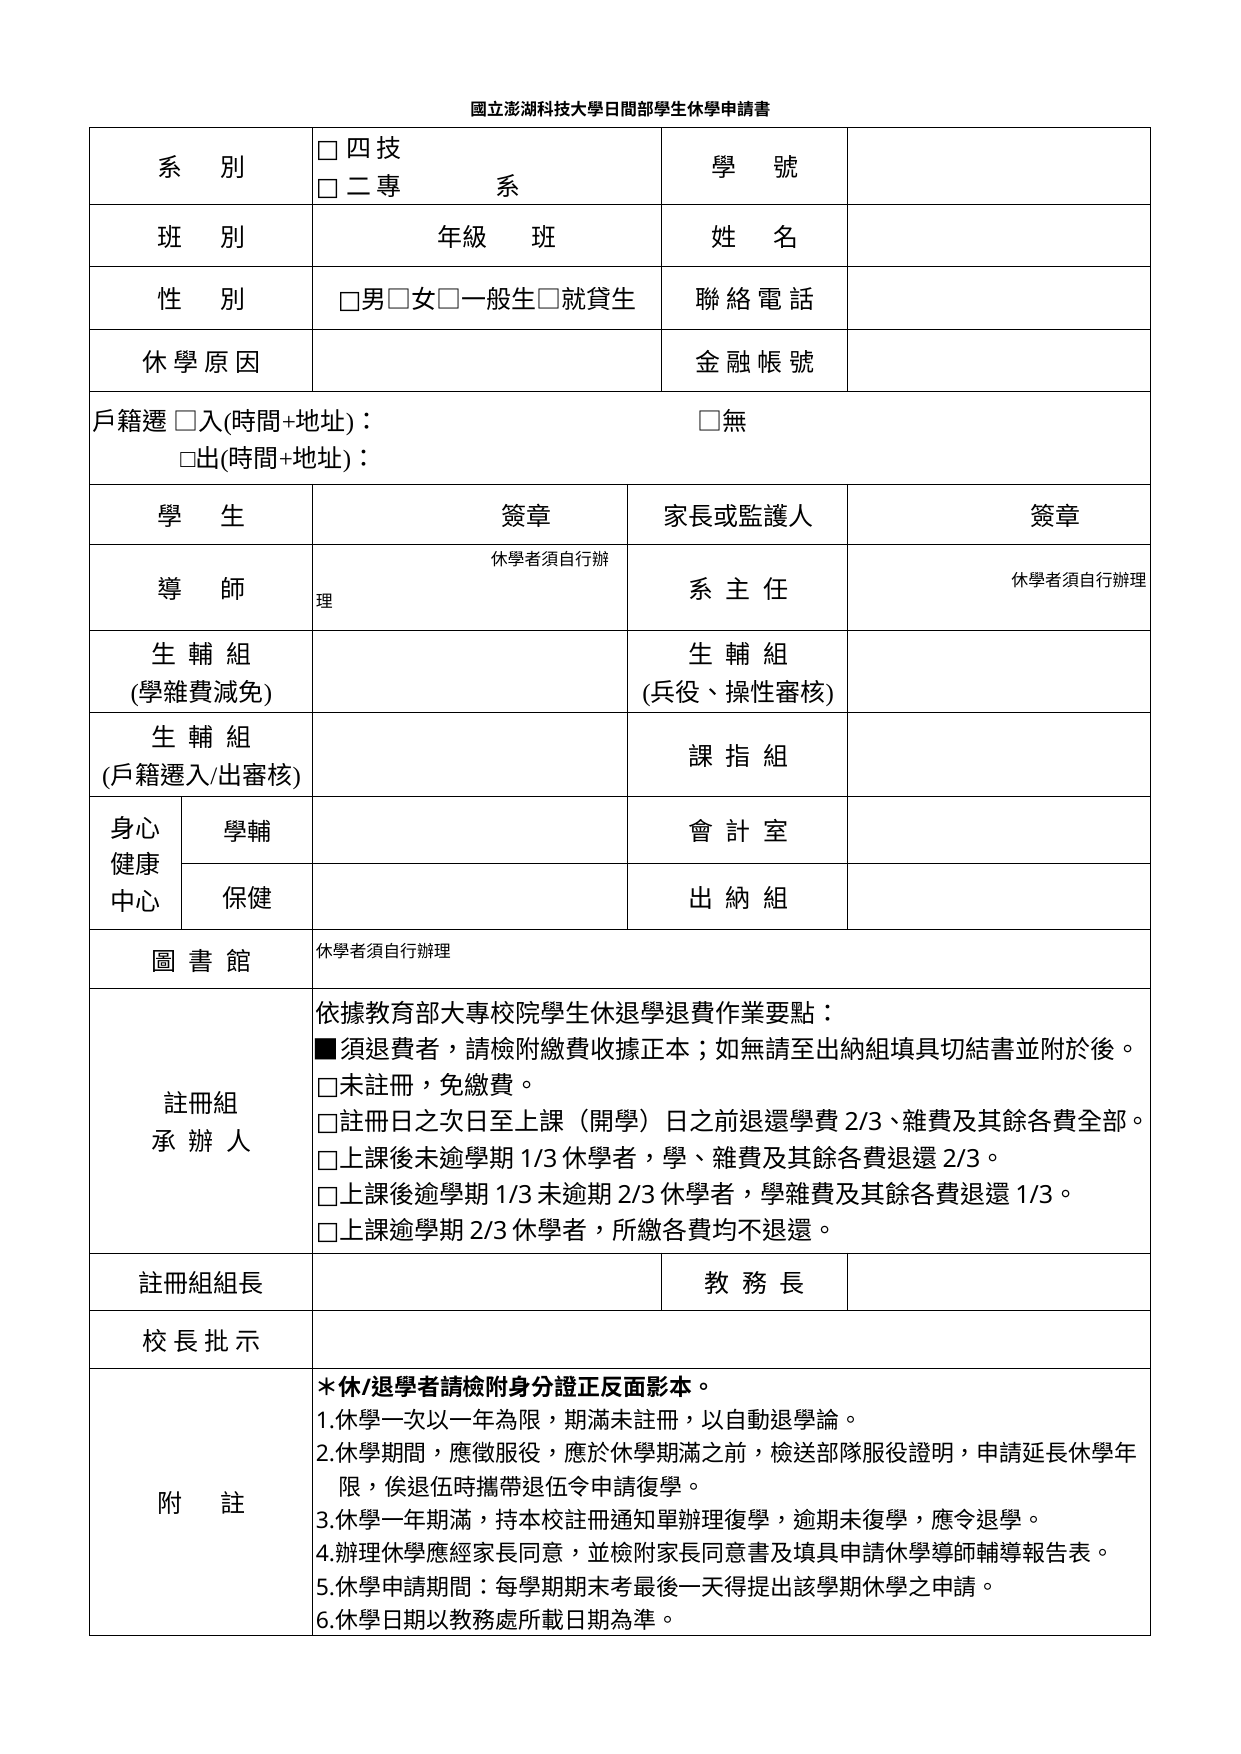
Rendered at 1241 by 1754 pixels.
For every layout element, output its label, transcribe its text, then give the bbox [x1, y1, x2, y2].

table_cell [848, 797, 1150, 863]
table_cell 學輔 [182, 797, 312, 863]
table_cell 學 生 [90, 485, 312, 544]
table_cell [848, 267, 1150, 329]
table_cell 出 納 組 [628, 864, 847, 929]
table_cell [313, 797, 627, 863]
table_cell 保健 [182, 864, 312, 929]
table_cell 註冊組組長 [90, 1254, 312, 1310]
table_cell 教 務 長 [662, 1254, 847, 1310]
table_cell [313, 864, 627, 929]
table_header 系 別 [90, 128, 312, 204]
table_cell [848, 864, 1150, 929]
table_cell □男□女□一般生□就貸生 [313, 267, 661, 329]
table_cell 導 師 [90, 545, 312, 630]
table_header 學 號 [662, 128, 847, 204]
table_cell 家長或監護人 [628, 485, 847, 544]
table_cell 休學者須自行辦理 [848, 545, 1150, 630]
table_cell 姓 名 [662, 205, 847, 266]
table_cell 年級 班 [313, 205, 661, 266]
table_cell [848, 631, 1150, 712]
table_cell [848, 1254, 1150, 1310]
table_cell 休學者須自行辦理 [313, 545, 627, 630]
table_cell 金 融 帳 號 [662, 330, 847, 391]
text 國立澎湖科技大學日間部學生休學申請書 [89, 89, 1152, 127]
table_cell [313, 1311, 1150, 1368]
table_cell 聯 絡 電 話 [662, 267, 847, 329]
table_cell [848, 205, 1150, 266]
table_cell 課 指 組 [628, 713, 847, 796]
table_cell [313, 713, 627, 796]
table_cell ＊休/退學者請檢附身分證正反面影本。 1.休學一次以一年為限，期滿未註冊，以自動退學論。 2.休學期間，應徵服役，應於休學期滿之前，檢送部隊服役證明，申請延長休學年限，俟退伍時攜帶退伍令申請復學。 3.休學一年期滿，持本校註冊通知單辦理復學，逾期未復學，應令退學。 4.辦理休學應經家長同意，並檢附家長同意書及填具申請休學導師輔導報告表。 5.休學申請期間：每學期期末考最後一天得提出該學期休學之申請。 6.休學日期以教務處所載日期為準。 [313, 1369, 1150, 1635]
table_cell 附 註 [90, 1369, 312, 1635]
table_cell [848, 713, 1150, 796]
table_header □ 四 技 □ 二 專 系 [313, 128, 661, 204]
table_cell [848, 330, 1150, 391]
table_cell 生 輔 組 (戶籍遷入/出審核) [90, 713, 312, 796]
table_cell 休學者須自行辦理 [313, 930, 1150, 988]
table_cell [313, 330, 661, 391]
table_cell 簽章 [848, 485, 1150, 544]
table_cell 依據教育部大專校院學生休退學退費作業要點： 須退費者，請檢附繳費收據正本；如無請至出納組填具切結書並附於後。 □未註冊，免繳費。 □註冊日之次日至上課（開學）日之前退還學費2/3、雜費及其餘各費全部。 □上課後未逾學期1/3休學者，學、雜費及其餘各費退還2/3。 □上課後逾學期1/3未逾期2/3休學者，學雜費及其餘各費退還1/3。 □上課逾學期2/3休學者，所繳各費均不退還。 [313, 989, 1150, 1252]
table_cell 身心 健康 中心 [90, 797, 181, 929]
table_cell [313, 631, 627, 712]
table_cell 校 長 批 示 [90, 1311, 312, 1368]
table_cell 性 別 [90, 267, 312, 329]
table_cell 圖 書 館 [90, 930, 312, 988]
table_cell 生 輔 組 (兵役、操性審核) [628, 631, 847, 712]
table_cell 生 輔 組 (學雜費減免) [90, 631, 312, 712]
table_cell 簽章 [313, 485, 627, 544]
table_cell 戶籍遷 □入(時間+地址)： □無 □出(時間+地址)： [90, 392, 1150, 484]
table_cell 註冊組 承 辦 人 [90, 989, 312, 1252]
table_header [848, 128, 1150, 204]
table_cell 會 計 室 [628, 797, 847, 863]
table_cell 班 別 [90, 205, 312, 266]
table_cell [313, 1254, 661, 1310]
table_cell 休 學 原 因 [90, 330, 312, 391]
table_cell 系 主 任 [628, 545, 847, 630]
